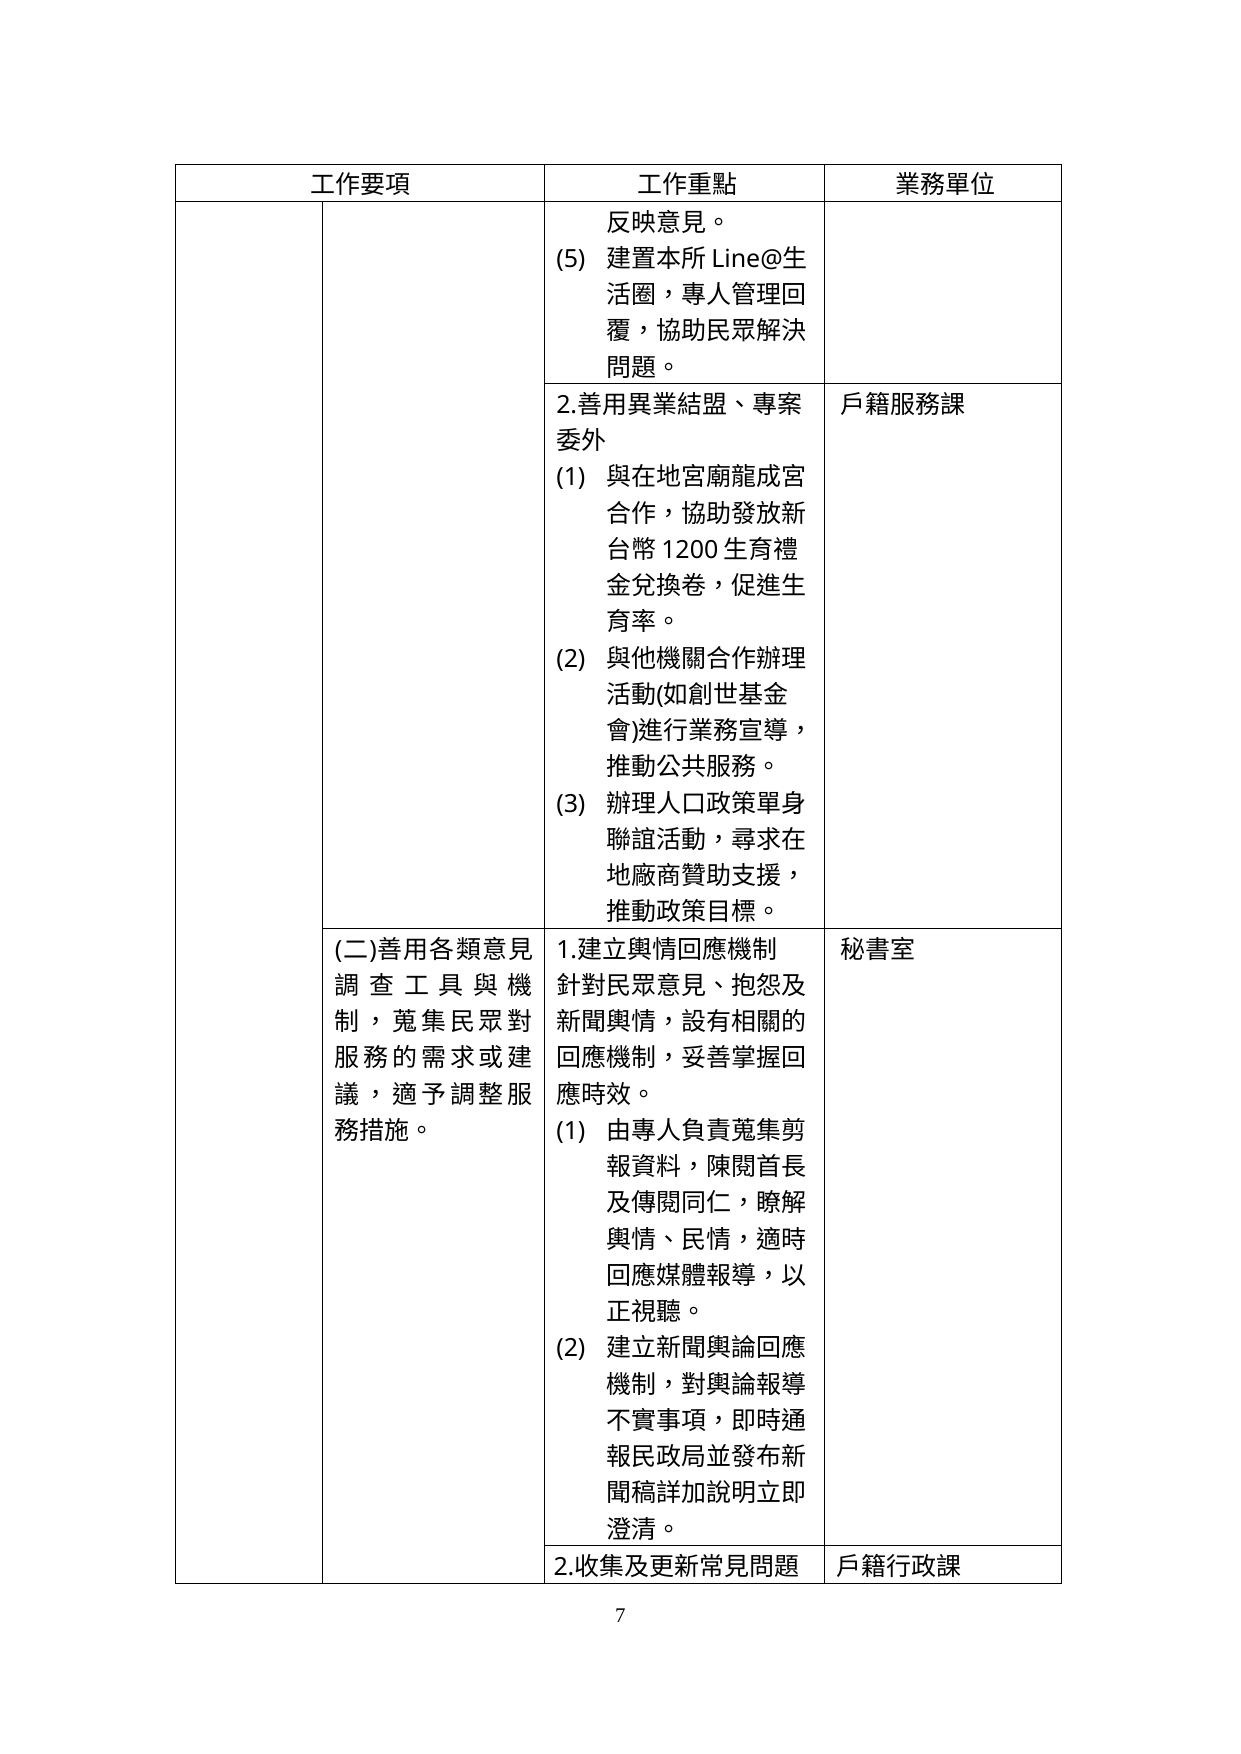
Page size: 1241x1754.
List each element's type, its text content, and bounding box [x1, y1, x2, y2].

table_cell [176, 202, 322, 1583]
table_cell 秘書室 [825, 929, 1061, 1545]
table_cell 2.收集及更新常見問題 [545, 1546, 824, 1583]
table_cell 1.建立輿情回應機制 針對民眾意見、抱怨及新聞輿情，設有相關的回應機制，妥善掌握回應時效。 由專人負責蒐集剪報資料，陳閱首長及傳閱同仁，瞭解輿情、民情，適時回應媒體報導，以正視聽。 建立新聞輿論回應機制，對輿論報導不實事項，即時通報民政局並發布新聞稿詳加說明立即澄清。 [545, 929, 824, 1545]
table_cell 戶籍服務課 [825, 384, 1061, 928]
table_cell 1.建置參與多元管道 網站提供「首長信箱」讓民眾有意見抒發的網路溝通環境。 實施問卷調查，加以統計並分析，作為改進服務措施，以提升整體滿意度之參考。 參加轄區里民大會，進行政令宣導，並廣收民眾建言。 建立Facebook粉絲團，並提供留言功能與民眾互動、反映意見。 建置本所Line@生活圈，專人管理回覆，協助民眾解決問題。 [545, 202, 824, 383]
table_header 工作要項 [176, 165, 544, 201]
table_cell [323, 202, 544, 928]
table_header 業務單位 [825, 165, 1061, 201]
table_cell [825, 202, 1061, 383]
table_cell 戶籍行政課 [825, 1546, 1061, 1583]
table_cell 2.善用異業結盟、專案委外 與在地宮廟龍成宮合作，協助發放新台幣1200生育禮金兌換卷，促進生育率。 與他機關合作辦理活動(如創世基金會)進行業務宣導，推動公共服務。 辦理人口政策單身聯誼活動，尋求在地廠商贊助支援，推動政策目標。 [545, 384, 824, 928]
table_header 工作重點 [545, 165, 824, 201]
table_cell (二)善用各類意見調查工具與機制，蒐集民眾對服務的需求或建議，適予調整服務措施。 [323, 929, 544, 1583]
